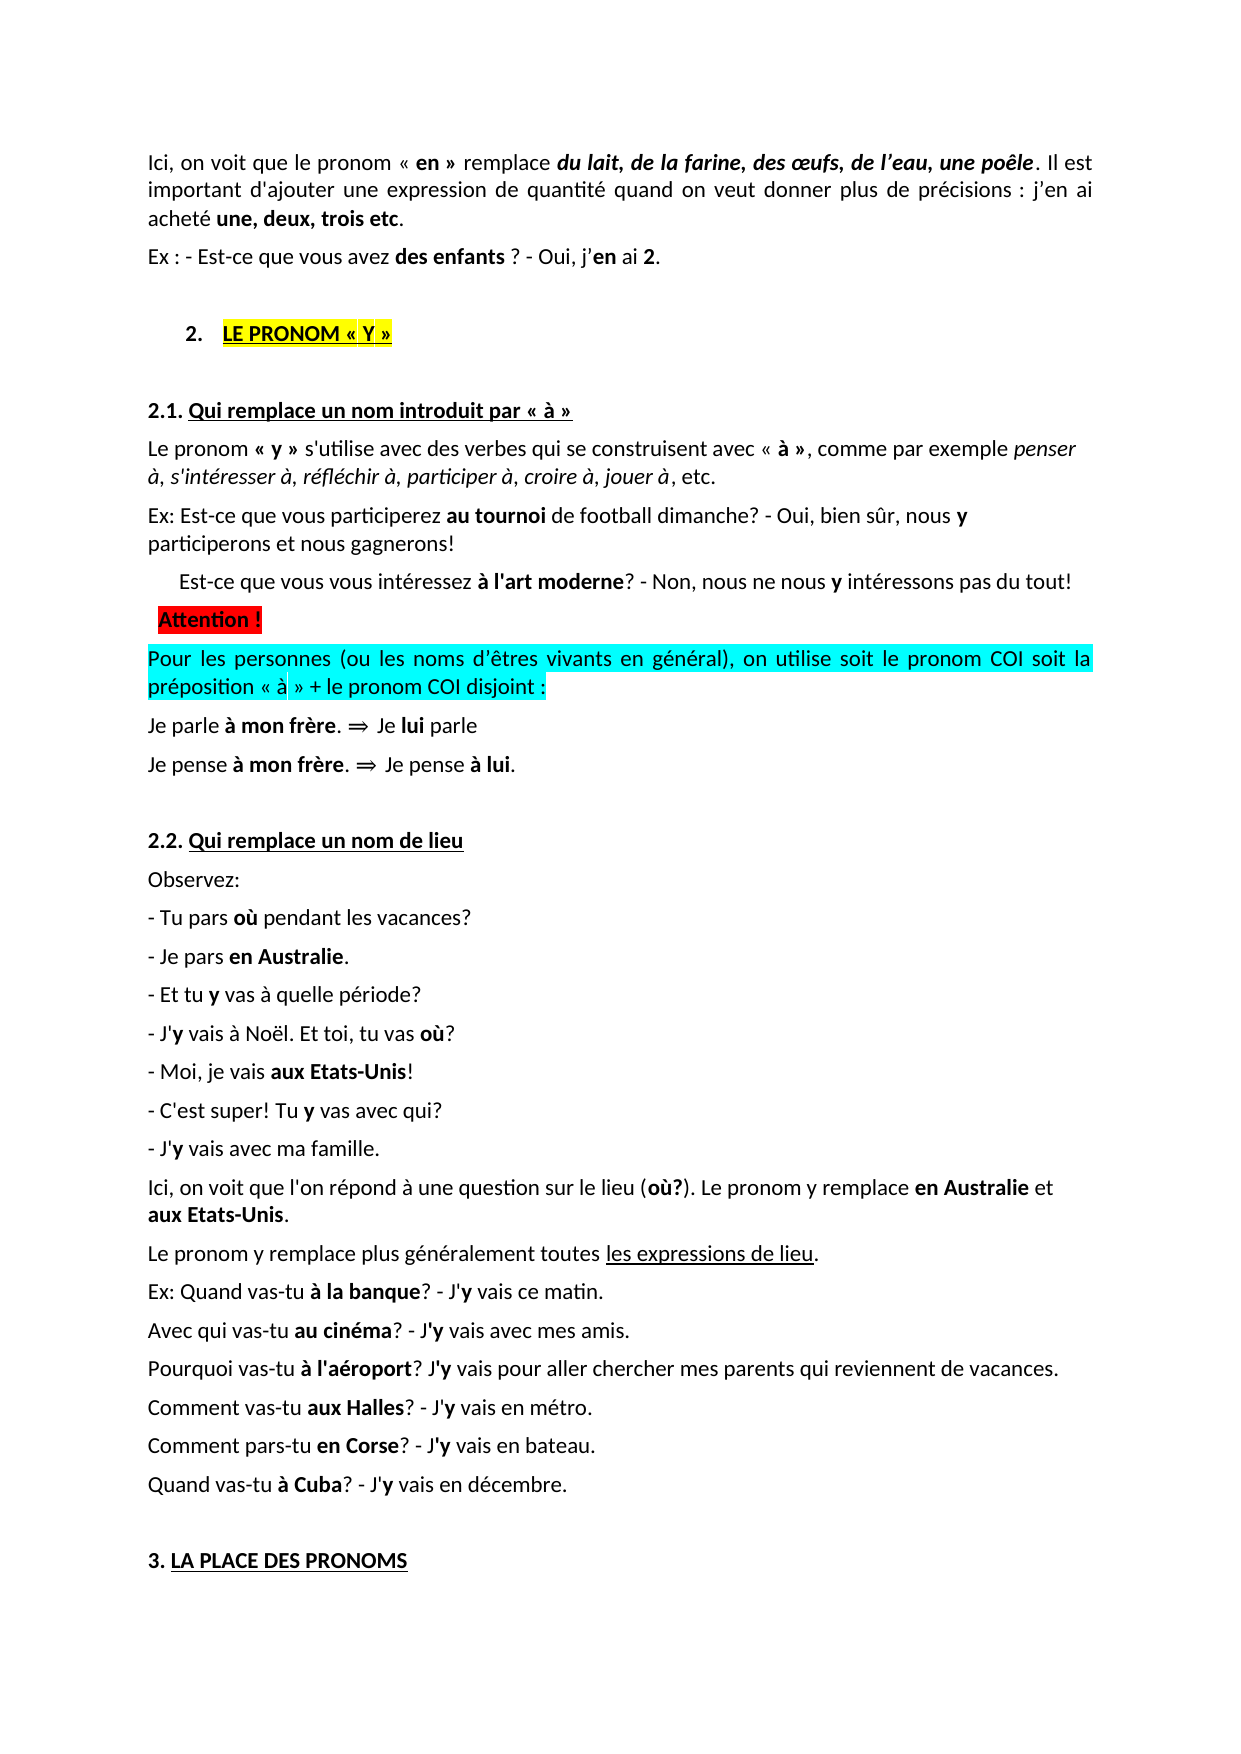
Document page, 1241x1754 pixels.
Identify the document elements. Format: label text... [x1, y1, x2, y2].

text 2.1. Qui remplace un nom introduit par « à » [148, 396, 1093, 424]
text 3. LA PLACE DES PRONOMS [148, 1547, 1093, 1574]
text Le pronom « y » s'utilise avec des verbes qui se construisent avec « à », comme par exemple penser à, s'intéresser à, réfléchir à, participer à, croire à, jouer à, etc. [148, 434, 1093, 490]
text Comment pars-tu en Corse? - J'y vais en bateau. [148, 1431, 1093, 1459]
text Attention ! [148, 606, 1093, 634]
text Avec qui vas-tu au cinéma? - J'y vais avec mes amis. [148, 1316, 1093, 1344]
text Observez: [148, 865, 1093, 893]
text Quand vas-tu à Cuba? - J'y vais en décembre. [148, 1470, 1093, 1498]
text Ici, on voit que l'on répond à une question sur le lieu (où?). Le pronom y remplace en Australie et aux Etats-Unis. [148, 1173, 1093, 1229]
text Ex : - Est-ce que vous avez des enfants ? - Oui, j’en ai 2. [148, 242, 1093, 270]
text Ici, on voit que le pronom « en » remplace du lait, de la farine, des œufs, de l’eau, une poêle. Il est important d'ajouter une expression de quantité quand on veut donner plus de précisions : j’en ai acheté une, deux, trois etc. [148, 148, 1093, 232]
text Je parle à mon frère. ⇒ Je lui parle [148, 711, 1093, 739]
text - Je pars en Australie. [148, 942, 1093, 970]
text Je pense à mon frère. ⇒ Je pense à lui. [148, 749, 1093, 778]
text - C'est super! Tu y vas avec qui? [148, 1096, 1093, 1124]
text Comment vas-tu aux Halles? - J'y vais en métro. [148, 1393, 1093, 1421]
text Ex: Est-ce que vous participerez au tournoi de football dimanche? - Oui, bien sûr, nous y participerons et nous gagnerons! [148, 501, 1093, 557]
text - Tu pars où pendant les vacances? [148, 903, 1093, 932]
text Ex: Quand vas-tu à la banque? - J'y vais ce matin. [148, 1277, 1093, 1306]
text Est-ce que vous vous intéressez à l'art moderne? - Non, nous ne nous y intéressons pas du tout! [148, 567, 1093, 595]
text Pour les personnes (ou les noms d’êtres vivants en général), on utilise soit le pronom COI soit la préposition « à » + le pronom COI disjoint : [148, 644, 1093, 700]
list LE PRONOM « Y » [185, 319, 1093, 347]
text - J'y vais avec ma famille. [148, 1134, 1093, 1162]
text - Moi, je vais aux Etats-Unis! [148, 1057, 1093, 1085]
text Le pronom y remplace plus généralement toutes les expressions de lieu. [148, 1239, 1093, 1267]
text 2.2. Qui remplace un nom de lieu [148, 827, 1093, 855]
text - Et tu y vas à quelle période? [148, 980, 1093, 1008]
text Pourquoi vas-tu à l'aéroport? J'y vais pour aller chercher mes parents qui reviennent de vacances. [148, 1354, 1093, 1382]
text - J'y vais à Noël. Et toi, tu vas où? [148, 1019, 1093, 1047]
